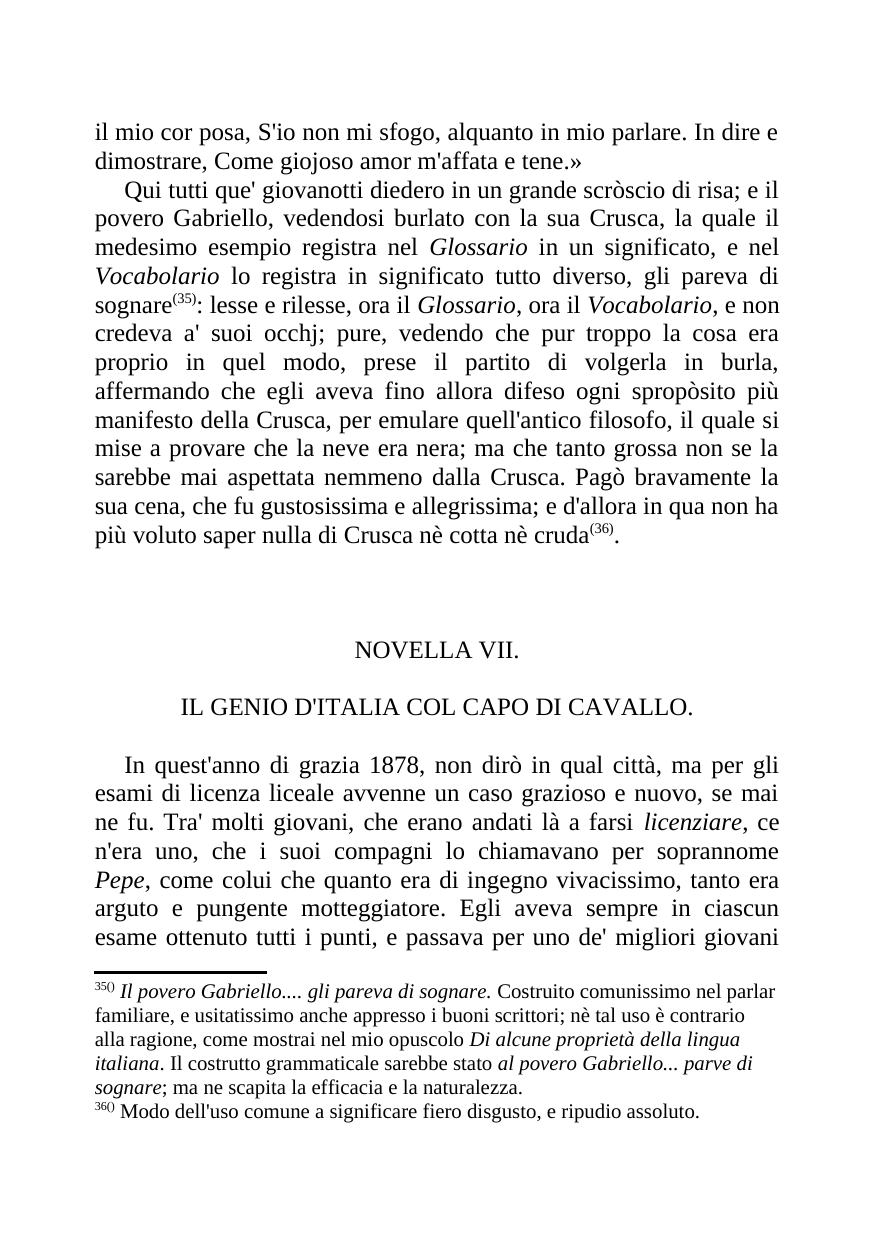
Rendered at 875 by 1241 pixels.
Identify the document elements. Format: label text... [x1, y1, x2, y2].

text IL GENIO D'ITALIA COL CAPO DI CAVALLO. [94, 692, 779, 721]
text () Il povero Gabriello.... gli pareva di sognare. Costruito comunissimo nel parlar familiare, e usitatissimo anche appresso i buoni scrittori; nè tal uso è contrario alla ragione, come mostrai nel mio opuscolo Di alcune proprietà della lingua italiana. Il costrutto grammaticale sarebbe stato al povero Gabriello... parve di sognare; ma ne scapita la efficacia e la naturalezza. [94, 978, 779, 1099]
text NOVELLA VII. [94, 635, 779, 663]
text il mio cor posa, S'io non mi sfogo, alquanto in mio parlare. In dire e dimostrare, Come giojoso amor m'affata e tene.» [94, 117, 779, 175]
text () Modo dell'uso comune a significare fiero disgusto, e ripudio assoluto. [94, 1099, 779, 1123]
text Qui tutti que' giovanotti diedero in un grande scròscio di risa; e il povero Gabriello, vedendosi burlato con la sua Crusca, la quale il medesimo esempio registra nel Glossario in un significato, e nel Vocabolario lo registra in significato tutto diverso, gli pareva di sognare(): lesse e rilesse, ora il Glossario, ora il Vocabolario, e non credeva a' suoi occhj; pure, vedendo che pur troppo la cosa era proprio in quel modo, prese il partito di volgerla in burla, affermando che egli aveva fino allora difeso ogni spropòsito più manifesto della Crusca, per emulare quell'antico filosofo, il quale si mise a provare che la neve era nera; ma che tanto grossa non se la sarebbe mai aspettata nemmeno dalla Crusca. Pagò bravamente la sua cena, che fu gustosissima e allegrissima; e d'allora in qua non ha più voluto saper nulla di Crusca nè cotta nè cruda(). [94, 175, 779, 548]
text In quest'anno di grazia 1878, non dirò in qual città, ma per gli esami di licenza liceale avvenne un caso grazioso e nuovo, se mai ne fu. Tra' molti giovani, che erano andati là a farsi licenziare, ce n'era uno, che i suoi compagni lo chiamavano per soprannome Pepe, come colui che quanto era di ingegno vivacissimo, tanto era arguto e pungente motteggiatore. Egli aveva sempre in ciascun esame ottenuto tutti i punti, e passava per uno de' migliori giovani [94, 750, 779, 951]
